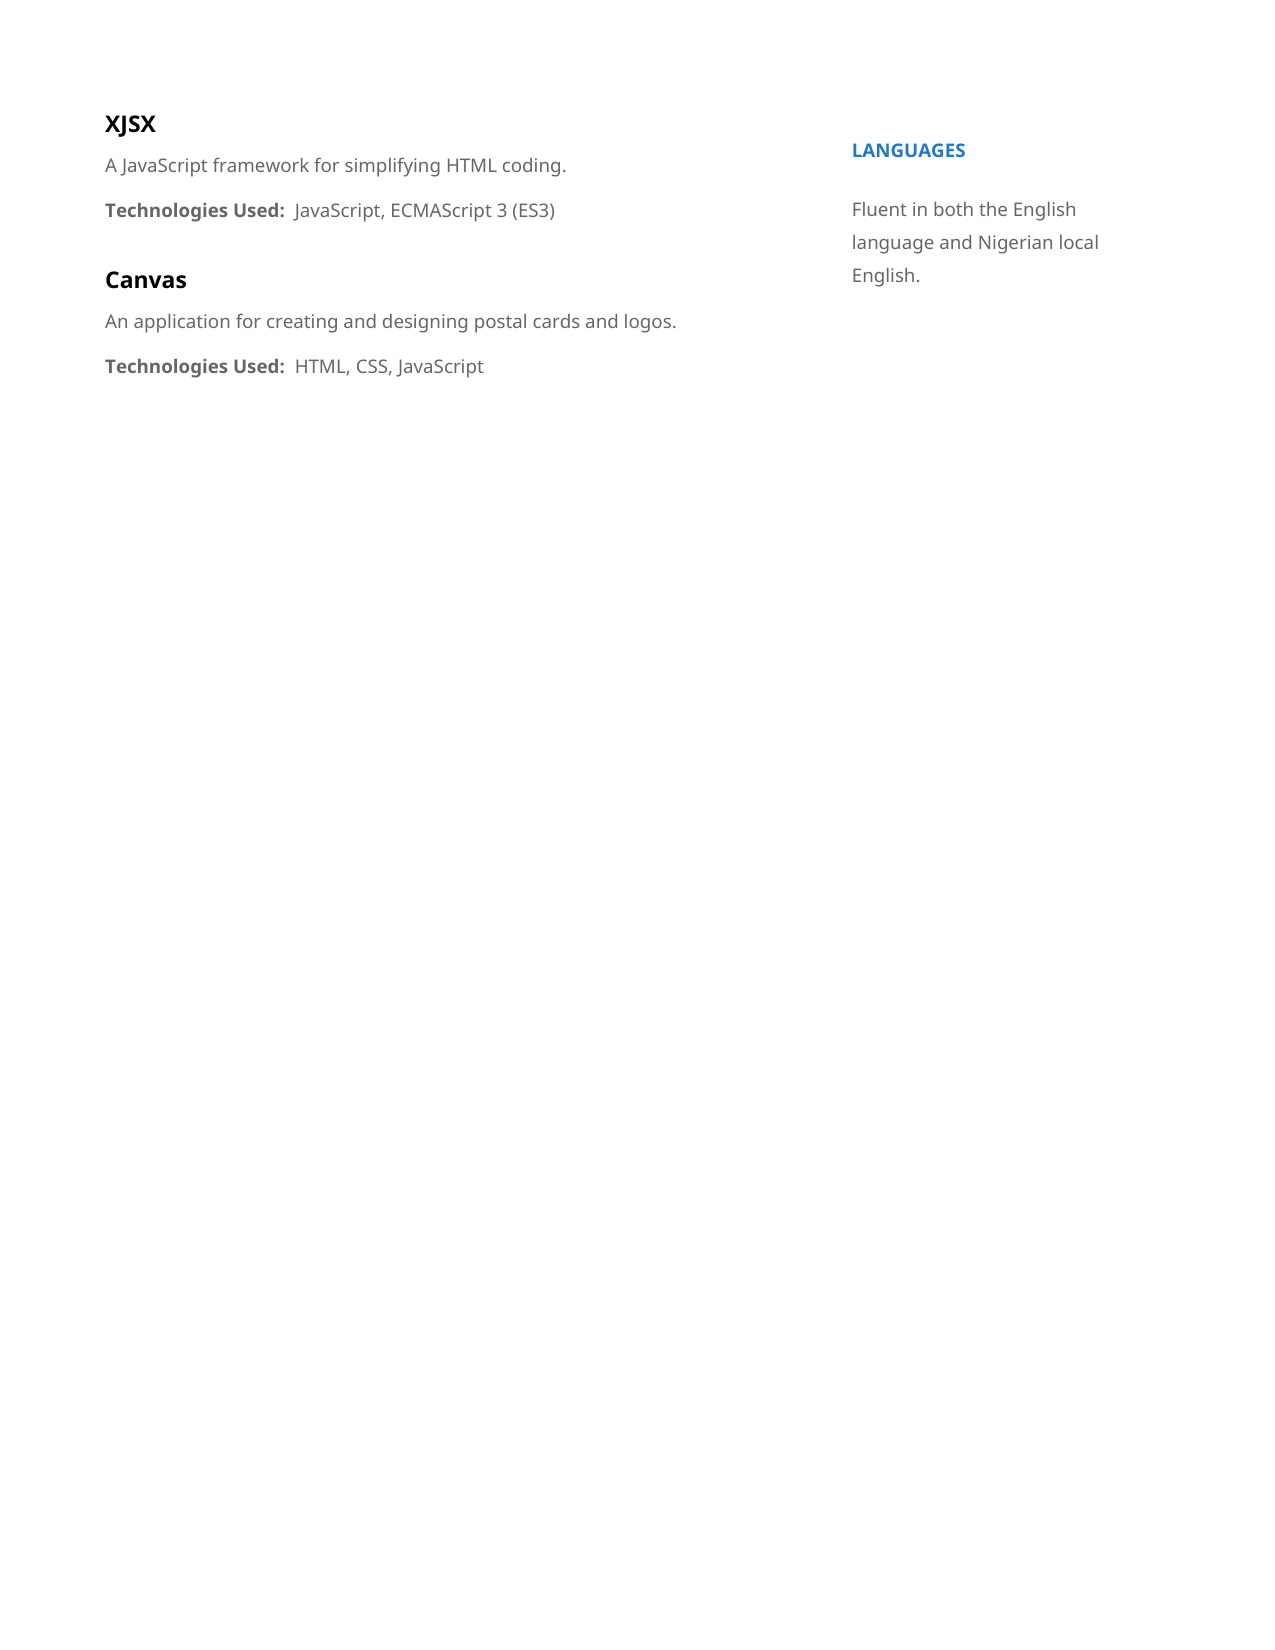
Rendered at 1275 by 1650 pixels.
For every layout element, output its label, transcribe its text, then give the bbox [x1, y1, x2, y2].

table_cell LANGUAGES Fluent in both the English language and Nigerian local English. [837, 60, 1181, 394]
table_cell XJSX A JavaScript framework for simplifying HTML coding. Technologies Used: JavaScript, ECMAScript 3 (ES3) Canvas An application for creating and designing postal cards and logos. Technologies Used: HTML, CSS, JavaScript [90, 60, 837, 394]
